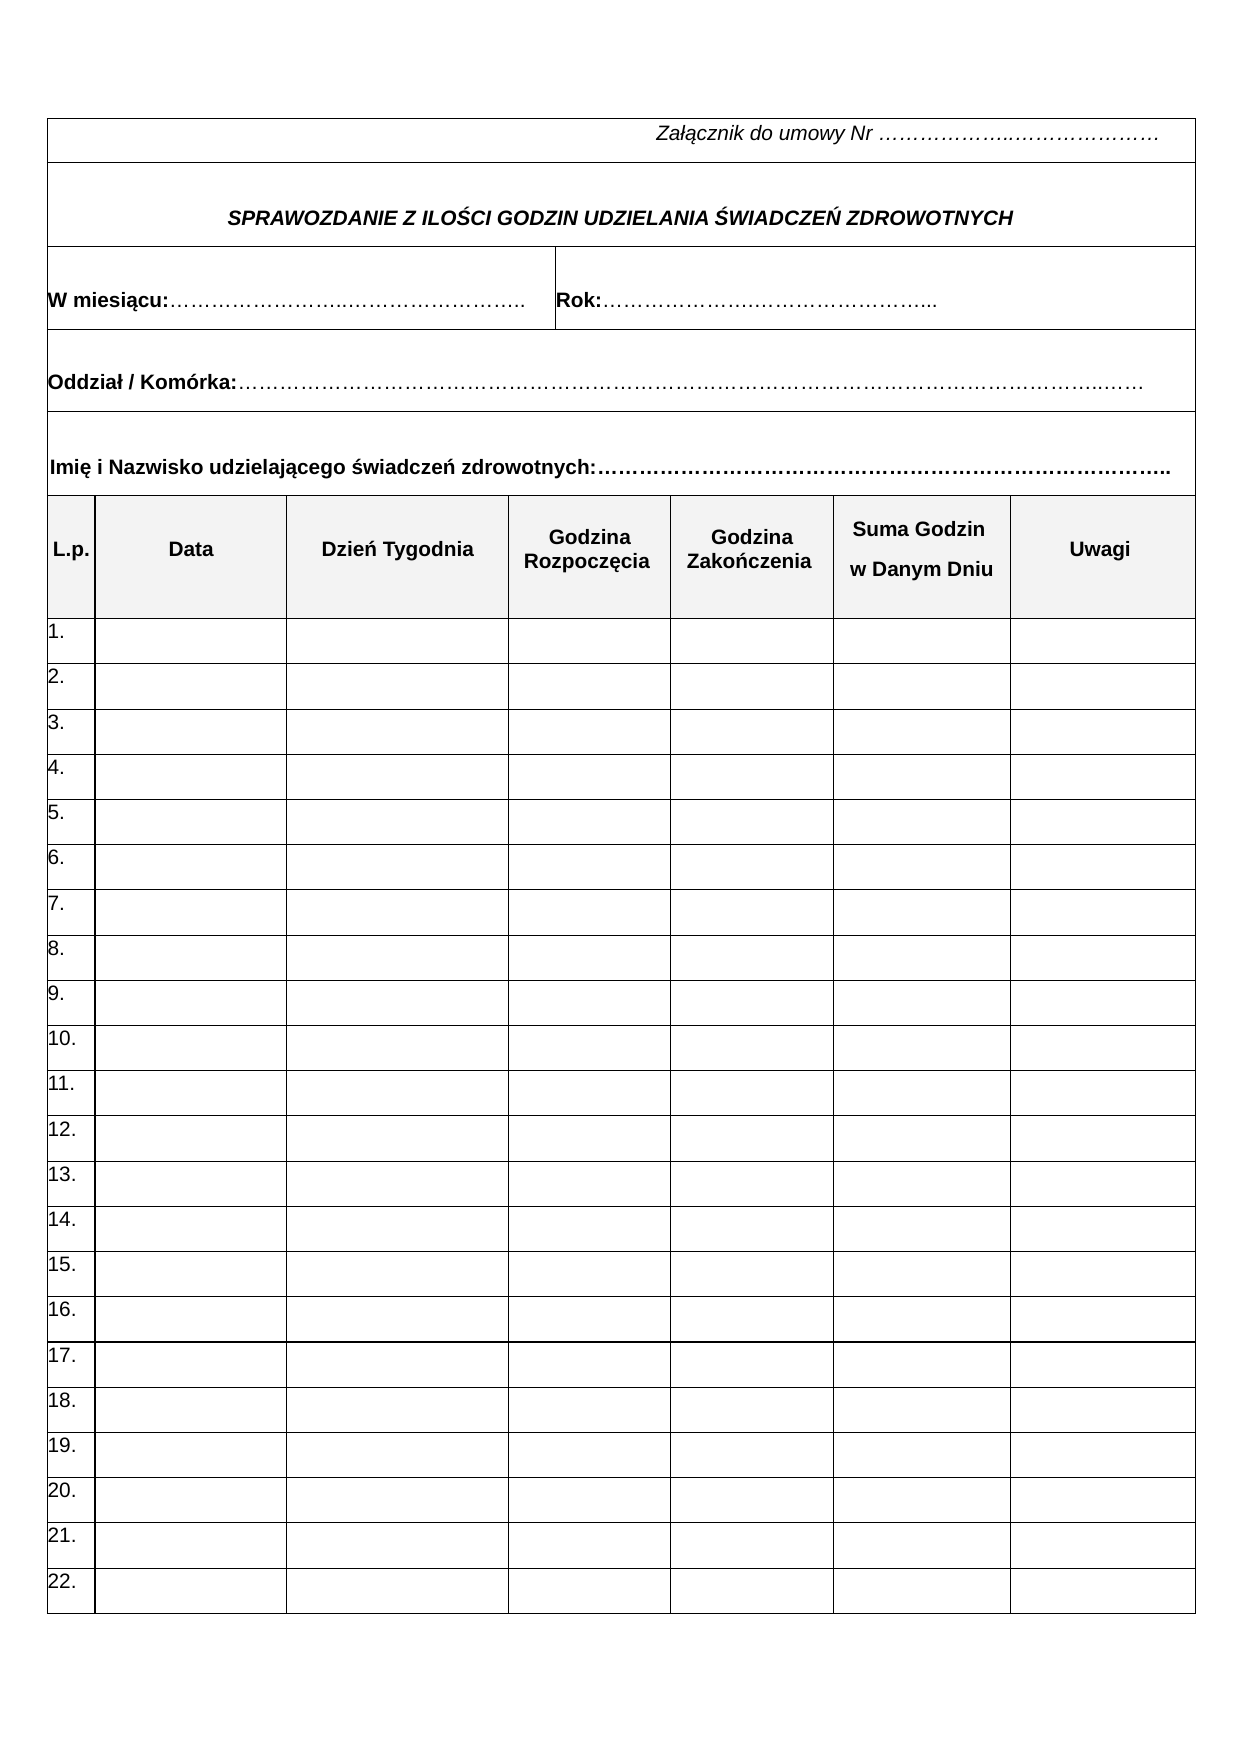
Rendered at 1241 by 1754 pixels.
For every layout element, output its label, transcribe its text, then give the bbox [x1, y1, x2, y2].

table_cell [96, 1026, 286, 1070]
table_cell L.p. [48, 496, 94, 618]
table_cell [834, 1343, 1010, 1387]
table_cell [834, 936, 1010, 980]
table_cell [287, 1343, 508, 1387]
table_cell 15. [48, 1252, 94, 1296]
table_cell [96, 619, 286, 663]
table_cell [509, 1569, 670, 1613]
table_cell [96, 936, 286, 980]
table_cell 5. [48, 800, 94, 844]
table_cell [671, 1071, 833, 1115]
table_cell [287, 710, 508, 754]
table_cell Godzina Zakończenia [671, 496, 833, 618]
table_cell 6. [48, 845, 94, 889]
table_cell [1011, 1297, 1195, 1341]
table_cell [509, 619, 670, 663]
table_cell [96, 755, 286, 799]
table_cell [671, 755, 833, 799]
table_cell [671, 936, 833, 980]
table_cell [287, 845, 508, 889]
table_cell [509, 1252, 670, 1296]
table_cell [1011, 1026, 1195, 1070]
table_cell 9. [48, 981, 94, 1025]
table_cell [287, 1116, 508, 1161]
table_cell Dzień Tygodnia [287, 496, 508, 618]
table_cell [834, 619, 1010, 663]
table_cell [96, 890, 286, 934]
table_cell [671, 1026, 833, 1070]
table_cell [671, 1343, 833, 1387]
table_cell SPRAWOZDANIE Z ILOŚCI GODZIN UDZIELANIA ŚWIADCZEŃ ZDROWOTNYCH [48, 163, 1195, 246]
table_cell [671, 845, 833, 889]
table_cell [834, 755, 1010, 799]
table_cell [1011, 1071, 1195, 1115]
table_cell [834, 1252, 1010, 1296]
table_cell 12. [48, 1116, 94, 1161]
table_cell [96, 1162, 286, 1206]
table_cell 22. [48, 1569, 94, 1613]
table_cell [96, 1071, 286, 1115]
table_cell [1011, 800, 1195, 844]
table_cell 3. [48, 710, 94, 754]
table_cell [287, 1071, 508, 1115]
table_cell [287, 1569, 508, 1613]
table_cell [287, 1478, 508, 1522]
table_cell [287, 755, 508, 799]
table_cell [1011, 890, 1195, 934]
table_cell [287, 1162, 508, 1206]
table_cell [509, 1162, 670, 1206]
table_cell [509, 1433, 670, 1477]
table_cell [509, 1207, 670, 1251]
table_cell [509, 936, 670, 980]
table_cell 7. [48, 890, 94, 934]
table_cell Suma Godzin w Danym Dniu [834, 496, 1010, 618]
table_cell 13. [48, 1162, 94, 1206]
table_cell [509, 1297, 670, 1341]
table_cell [96, 981, 286, 1025]
table_cell [509, 1388, 670, 1432]
table_cell [509, 755, 670, 799]
table_cell [671, 890, 833, 934]
table_cell [509, 981, 670, 1025]
table_cell [96, 1343, 286, 1387]
table_cell [834, 1297, 1010, 1341]
table_cell [834, 1388, 1010, 1432]
table_cell [834, 710, 1010, 754]
table_cell [287, 1026, 508, 1070]
table_cell [96, 1388, 286, 1432]
table_cell [287, 619, 508, 663]
table_cell [1011, 619, 1195, 663]
table_cell [671, 1569, 833, 1613]
table_cell [96, 1297, 286, 1341]
table_cell [671, 1478, 833, 1522]
table_cell [96, 800, 286, 844]
table_cell [1011, 1388, 1195, 1432]
table_cell [509, 845, 670, 889]
table_cell [509, 800, 670, 844]
table_cell [834, 1026, 1010, 1070]
table_cell 17. [48, 1343, 94, 1387]
table_cell [671, 664, 833, 708]
table_cell [834, 1523, 1010, 1567]
table_cell [287, 936, 508, 980]
table_cell [834, 890, 1010, 934]
table_cell [287, 1297, 508, 1341]
table_cell [834, 1071, 1010, 1115]
table_cell [1011, 936, 1195, 980]
table_cell [671, 981, 833, 1025]
table_cell [671, 1207, 833, 1251]
table_cell [671, 1523, 833, 1567]
table_cell Rok:………………….……………………... [556, 247, 1195, 328]
table_cell [96, 1207, 286, 1251]
table_header Załącznik do umowy Nr ………………..………………… [48, 119, 1195, 162]
table_cell [834, 845, 1010, 889]
table_cell [509, 1343, 670, 1387]
table_cell 2. [48, 664, 94, 708]
table_cell [1011, 1343, 1195, 1387]
table_cell [671, 800, 833, 844]
table_cell [96, 1433, 286, 1477]
table_cell [96, 1478, 286, 1522]
table_cell [287, 1433, 508, 1477]
table_cell Data [96, 496, 286, 618]
table_cell [287, 800, 508, 844]
table_cell [509, 1026, 670, 1070]
table_cell 16. [48, 1297, 94, 1341]
table_cell [1011, 1252, 1195, 1296]
table_cell [834, 664, 1010, 708]
table_cell 18. [48, 1388, 94, 1432]
table_cell [1011, 1207, 1195, 1251]
table_cell [287, 664, 508, 708]
table_cell [509, 1523, 670, 1567]
table_cell [1011, 1478, 1195, 1522]
table_cell [671, 1252, 833, 1296]
table_cell [509, 1478, 670, 1522]
table_cell [287, 1523, 508, 1567]
table_cell [96, 1523, 286, 1567]
table_cell [1011, 981, 1195, 1025]
table_cell Oddział / Komórka:……………………………………………………………………………………………………………..…… [48, 330, 1195, 411]
table_cell [834, 1207, 1010, 1251]
table_cell 19. [48, 1433, 94, 1477]
table_cell [671, 619, 833, 663]
table_cell [1011, 1523, 1195, 1567]
table_cell [509, 1071, 670, 1115]
table_cell [1011, 845, 1195, 889]
table_cell 8. [48, 936, 94, 980]
table_cell [96, 1116, 286, 1161]
table_cell [287, 1207, 508, 1251]
table_cell [834, 1478, 1010, 1522]
table_cell 14. [48, 1207, 94, 1251]
table_cell [287, 981, 508, 1025]
table_cell [834, 1162, 1010, 1206]
table_cell [96, 845, 286, 889]
table_cell [287, 1388, 508, 1432]
table_cell [287, 1252, 508, 1296]
table_cell [1011, 1116, 1195, 1161]
table_cell [834, 981, 1010, 1025]
table_cell W miesiącu:……………………..…………………….. [48, 247, 555, 328]
table_cell 10. [48, 1026, 94, 1070]
table_cell [671, 1433, 833, 1477]
table_cell [96, 1569, 286, 1613]
table_cell 4. [48, 755, 94, 799]
table_cell [834, 1569, 1010, 1613]
table_cell [834, 1433, 1010, 1477]
table_cell [671, 710, 833, 754]
table_cell [671, 1162, 833, 1206]
table_cell [1011, 1569, 1195, 1613]
table_cell 20. [48, 1478, 94, 1522]
table_cell Uwagi [1011, 496, 1195, 618]
table_cell [96, 1252, 286, 1296]
table_cell [1011, 755, 1195, 799]
table_cell Imię i Nazwisko udzielającego świadczeń zdrowotnych:……………………………………………………………………….. [48, 412, 1195, 495]
table_cell [509, 1116, 670, 1161]
table_cell 11. [48, 1071, 94, 1115]
table_cell [287, 890, 508, 934]
table_cell [1011, 1162, 1195, 1206]
table_cell [671, 1388, 833, 1432]
table_cell Godzina Rozpoczęcia [509, 496, 670, 618]
table_cell [1011, 1433, 1195, 1477]
table_cell [96, 710, 286, 754]
table_cell [834, 1116, 1010, 1161]
table_cell [509, 664, 670, 708]
table_cell [96, 664, 286, 708]
table_cell [509, 890, 670, 934]
table_cell [1011, 664, 1195, 708]
table_cell [509, 710, 670, 754]
table_cell [834, 800, 1010, 844]
table_cell [671, 1297, 833, 1341]
table_cell 21. [48, 1523, 94, 1567]
table_cell 1. [48, 619, 94, 663]
table_cell [1011, 710, 1195, 754]
table_cell [671, 1116, 833, 1161]
